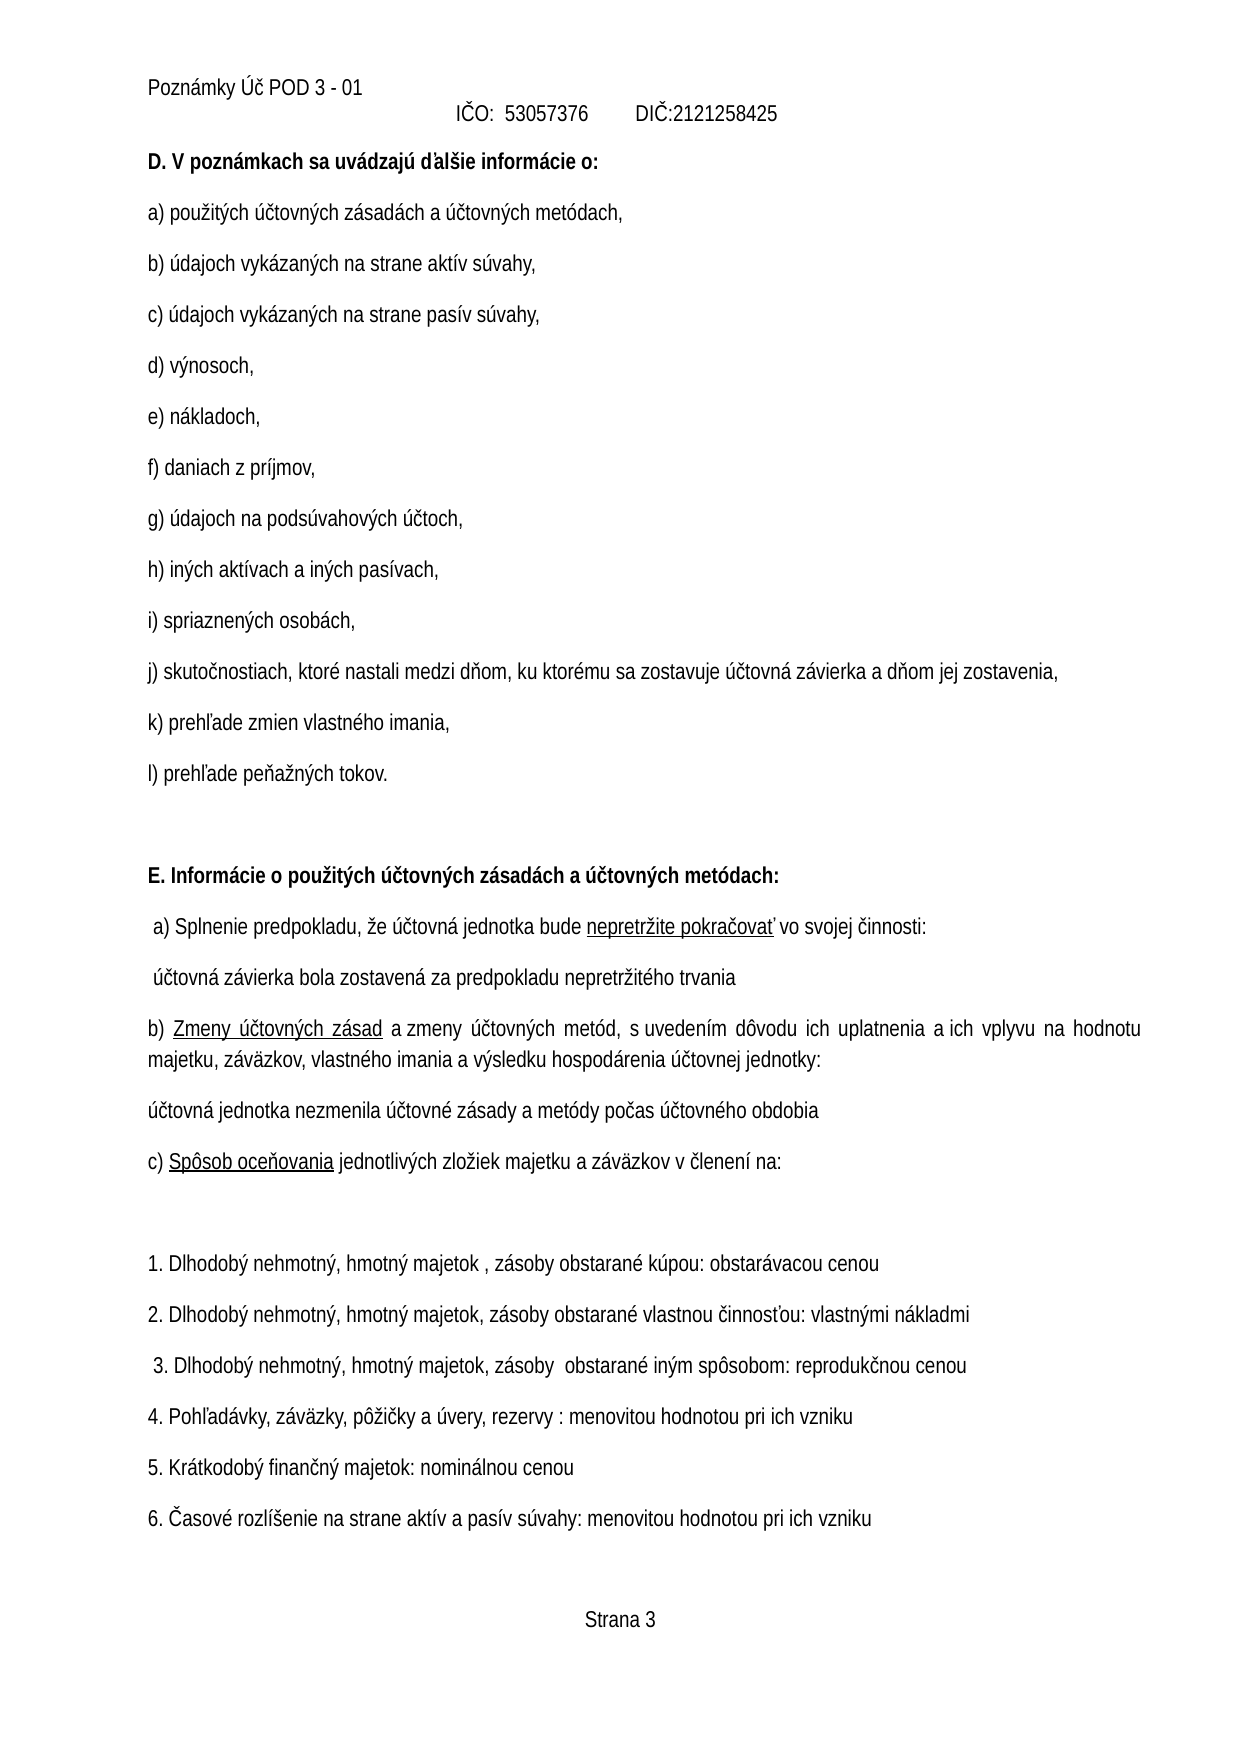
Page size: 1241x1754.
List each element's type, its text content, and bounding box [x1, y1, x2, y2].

text h) iných aktívach a iných pasívach, [148, 556, 1141, 582]
text D. V poznámkach sa uvádzajú ďalšie informácie o: [148, 148, 1141, 174]
text l) prehľade peňažných tokov. [148, 760, 1141, 787]
text b) údajoch vykázaných na strane aktív súvahy, [148, 250, 1141, 276]
text 1. Dlhodobý nehmotný, hmotný majetok , zásoby obstarané kúpou: obstarávacou cenou [148, 1250, 1092, 1276]
text b) Zmeny účtovných zásad a zmeny účtovných metód, s uvedením dôvodu ich uplatnenia a ich vplyvu na hodnotu majetku, záväzkov, vlastného imania a výsledku hospodárenia účtovnej jednotky: [148, 1015, 1141, 1072]
text i) spriaznených osobách, [148, 607, 1141, 633]
text 3. Dlhodobý nehmotný, hmotný majetok, zásoby obstarané iným spôsobom: reprodukčnou cenou [148, 1352, 1092, 1378]
text 4. Pohľadávky, záväzky, pôžičky a úvery, rezervy : menovitou hodnotou pri ich vzniku [148, 1403, 1092, 1429]
text 2. Dlhodobý nehmotný, hmotný majetok, zásoby obstarané vlastnou činnosťou: vlastnými nákladmi [148, 1301, 1092, 1327]
text a) použitých účtovných zásadách a účtovných metódach, [148, 199, 1141, 225]
text j) skutočnostiach, ktoré nastali medzi dňom, ku ktorému sa zostavuje účtovná závierka a dňom jej zostavenia, [148, 658, 1141, 684]
text c) Spôsob oceňovania jednotlivých zložiek majetku a záväzkov v členení na: [148, 1148, 1141, 1174]
text c) údajoch vykázaných na strane pasív súvahy, [148, 301, 1141, 327]
text účtovná závierka bola zostavená za predpokladu nepretržitého trvania [148, 964, 1141, 991]
text E. Informácie o použitých účtovných zásadách a účtovných metódach: [148, 862, 1141, 889]
text e) nákladoch, [148, 403, 1141, 429]
text 5. Krátkodobý finančný majetok: nominálnou cenou [148, 1454, 1092, 1480]
text účtovná jednotka nezmenila účtovné zásady a metódy počas účtovného obdobia [148, 1097, 1141, 1123]
text f) daniach z príjmov, [148, 454, 1141, 480]
text a) Splnenie predpokladu, že účtovná jednotka bude nepretržite pokračovať vo svojej činnosti: [148, 913, 1141, 940]
text k) prehľade zmien vlastného imania, [148, 709, 1141, 736]
text d) výnosoch, [148, 352, 1141, 378]
text 6. Časové rozlíšenie na strane aktív a pasív súvahy: menovitou hodnotou pri ich vzniku [148, 1505, 1092, 1531]
text g) údajoch na podsúvahových účtoch, [148, 505, 1141, 531]
